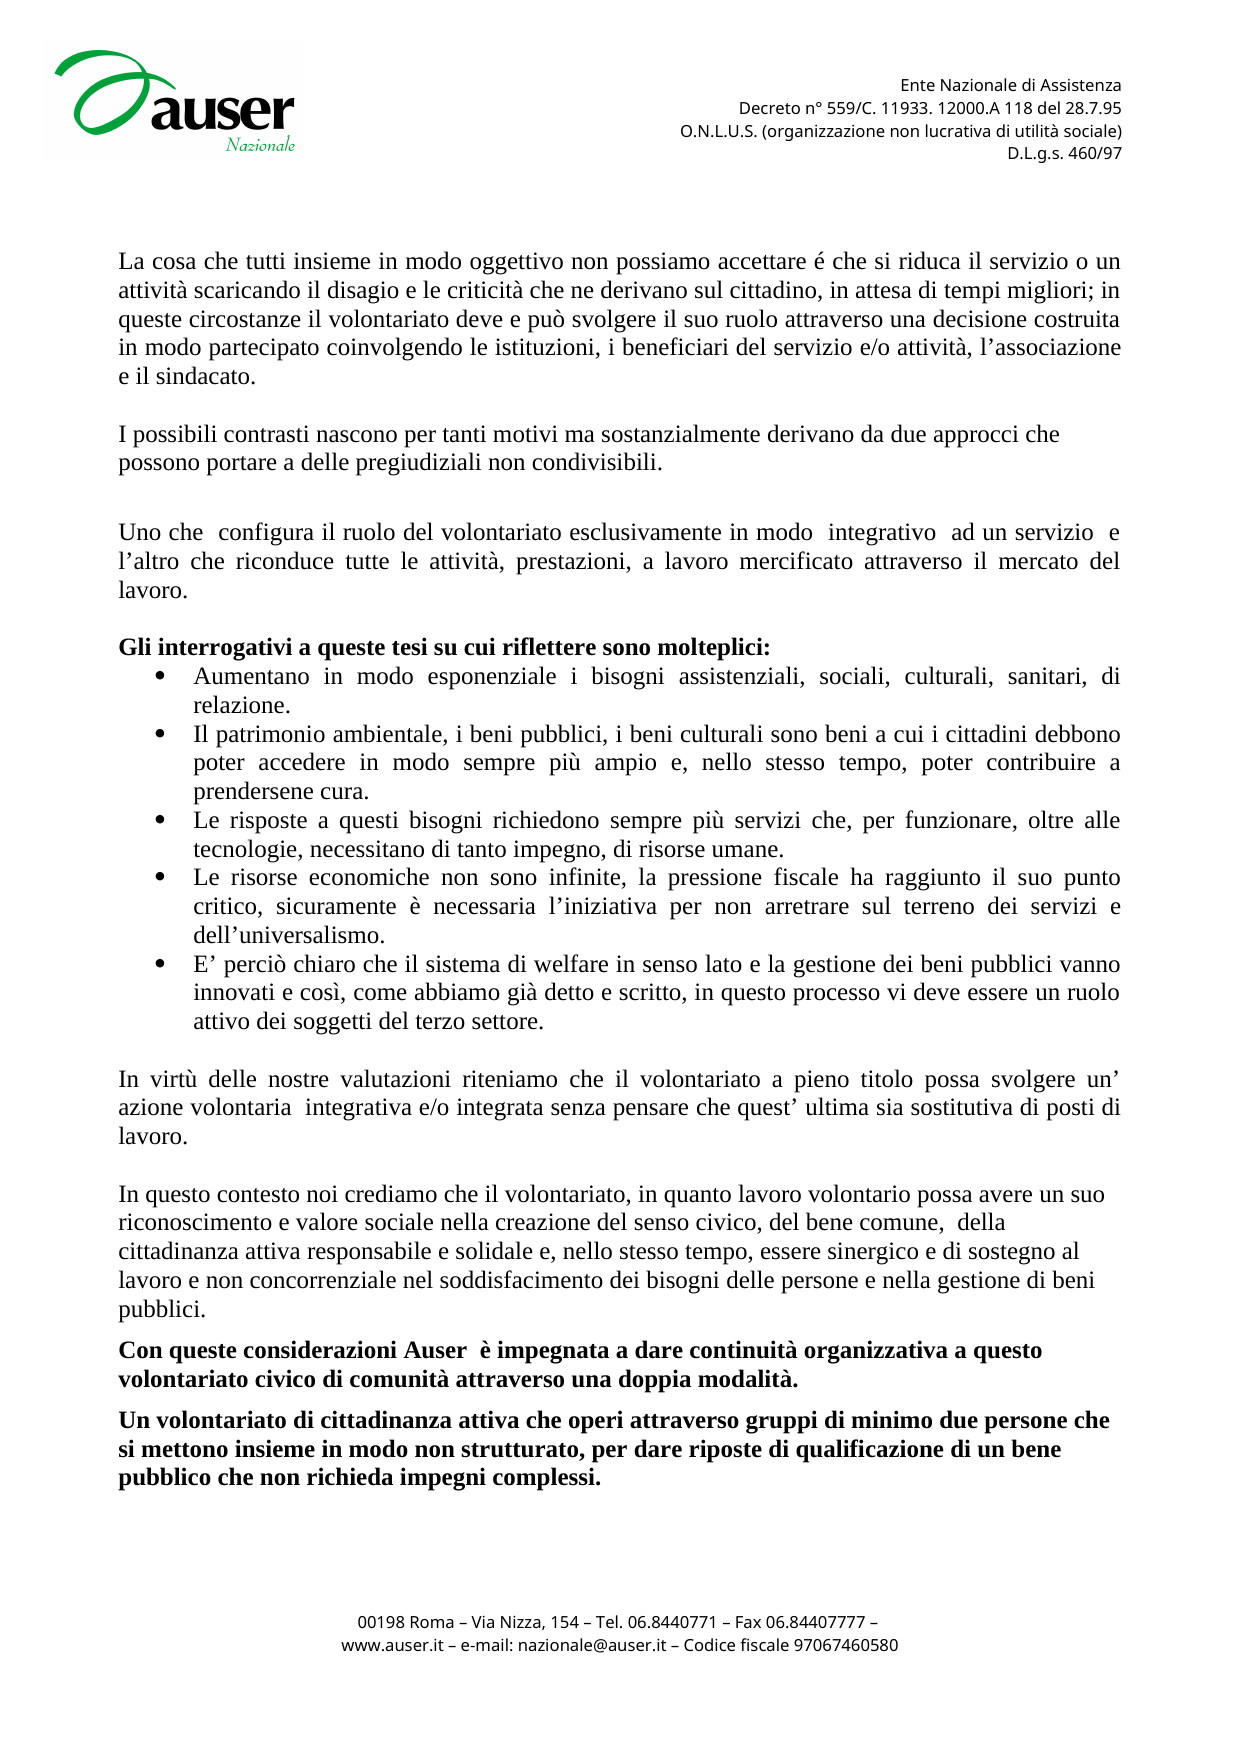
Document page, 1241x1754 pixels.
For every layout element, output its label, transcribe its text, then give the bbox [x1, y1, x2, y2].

text In virtù delle nostre valutazioni riteniamo che il volontariato a pieno titolo possa svolgere un’ azione volontaria integrativa e/o integrata senza pensare che quest’ ultima sia sostitutiva di posti di lavoro. [118, 1064, 1122, 1150]
text Con queste considerazioni Auser è impegnata a dare continuità organizzativa a questo volontariato civico di comunità attraverso una doppia modalità. [118, 1335, 1122, 1392]
list Le risorse economiche non sono infinite, la pressione fiscale ha raggiunto il suo punto critico, sicuramente è necessaria l’iniziativa per non arretrare sul terreno dei servizi e dell’universalismo. [156, 862, 1122, 949]
picture [43, 41, 306, 161]
list Il patrimonio ambientale, i beni pubblici, i beni culturali sono beni a cui i cittadini debbono poter accedere in modo sempre più ampio e, nello stesso tempo, poter contribuire a prendersene cura. [156, 719, 1122, 805]
list Aumentano in modo esponenziale i bisogni assistenziali, sociali, culturali, sanitari, di relazione. [156, 661, 1122, 719]
text In questo contesto noi crediamo che il volontariato, in quanto lavoro volontario possa avere un suo riconoscimento e valore sociale nella creazione del senso civico, del bene comune, della cittadinanza attiva responsabile e solidale e, nello stesso tempo, essere sinergico e di sostegno al lavoro e non concorrenziale nel soddisfacimento dei bisogni delle persone e nella gestione di beni pubblici. [118, 1179, 1122, 1322]
text Gli interrogativi a queste tesi su cui riflettere sono molteplici: [118, 632, 1122, 661]
text I possibili contrasti nascono per tanti motivi ma sostanzialmente derivano da due approcci che possono portare a delle pregiudiziali non condivisibili. [118, 419, 1122, 476]
text La cosa che tutti insieme in modo oggettivo non possiamo accettare é che si riduca il servizio o un attività scaricando il disagio e le criticità che ne derivano sul cittadino, in attesa di tempi migliori; in queste circostanze il volontariato deve e può svolgere il suo ruolo attraverso una decisione costruita in modo partecipato coinvolgendo le istituzioni, i beneficiari del servizio e/o attività, l’associazione e il sindacato. [118, 246, 1122, 390]
text Uno che configura il ruolo del volontariato esclusivamente in modo integrativo ad un servizio e l’altro che riconduce tutte le attività, prestazioni, a lavoro mercificato attraverso il mercato del lavoro. [118, 517, 1122, 604]
list E’ perciò chiaro che il sistema di welfare in senso lato e la gestione dei beni pubblici vanno innovati e così, come abbiamo già detto e scritto, in questo processo vi deve essere un ruolo attivo dei soggetti del terzo settore. [156, 949, 1122, 1035]
list Le risposte a questi bisogni richiedono sempre più servizi che, per funzionare, oltre alle tecnologie, necessitano di tanto impegno, di risorse umane. [156, 805, 1122, 862]
text Un volontariato di cittadinanza attiva che operi attraverso gruppi di minimo due persone che si mettono insieme in modo non strutturato, per dare riposte di qualificazione di un bene pubblico che non richieda impegni complessi. [118, 1405, 1122, 1491]
